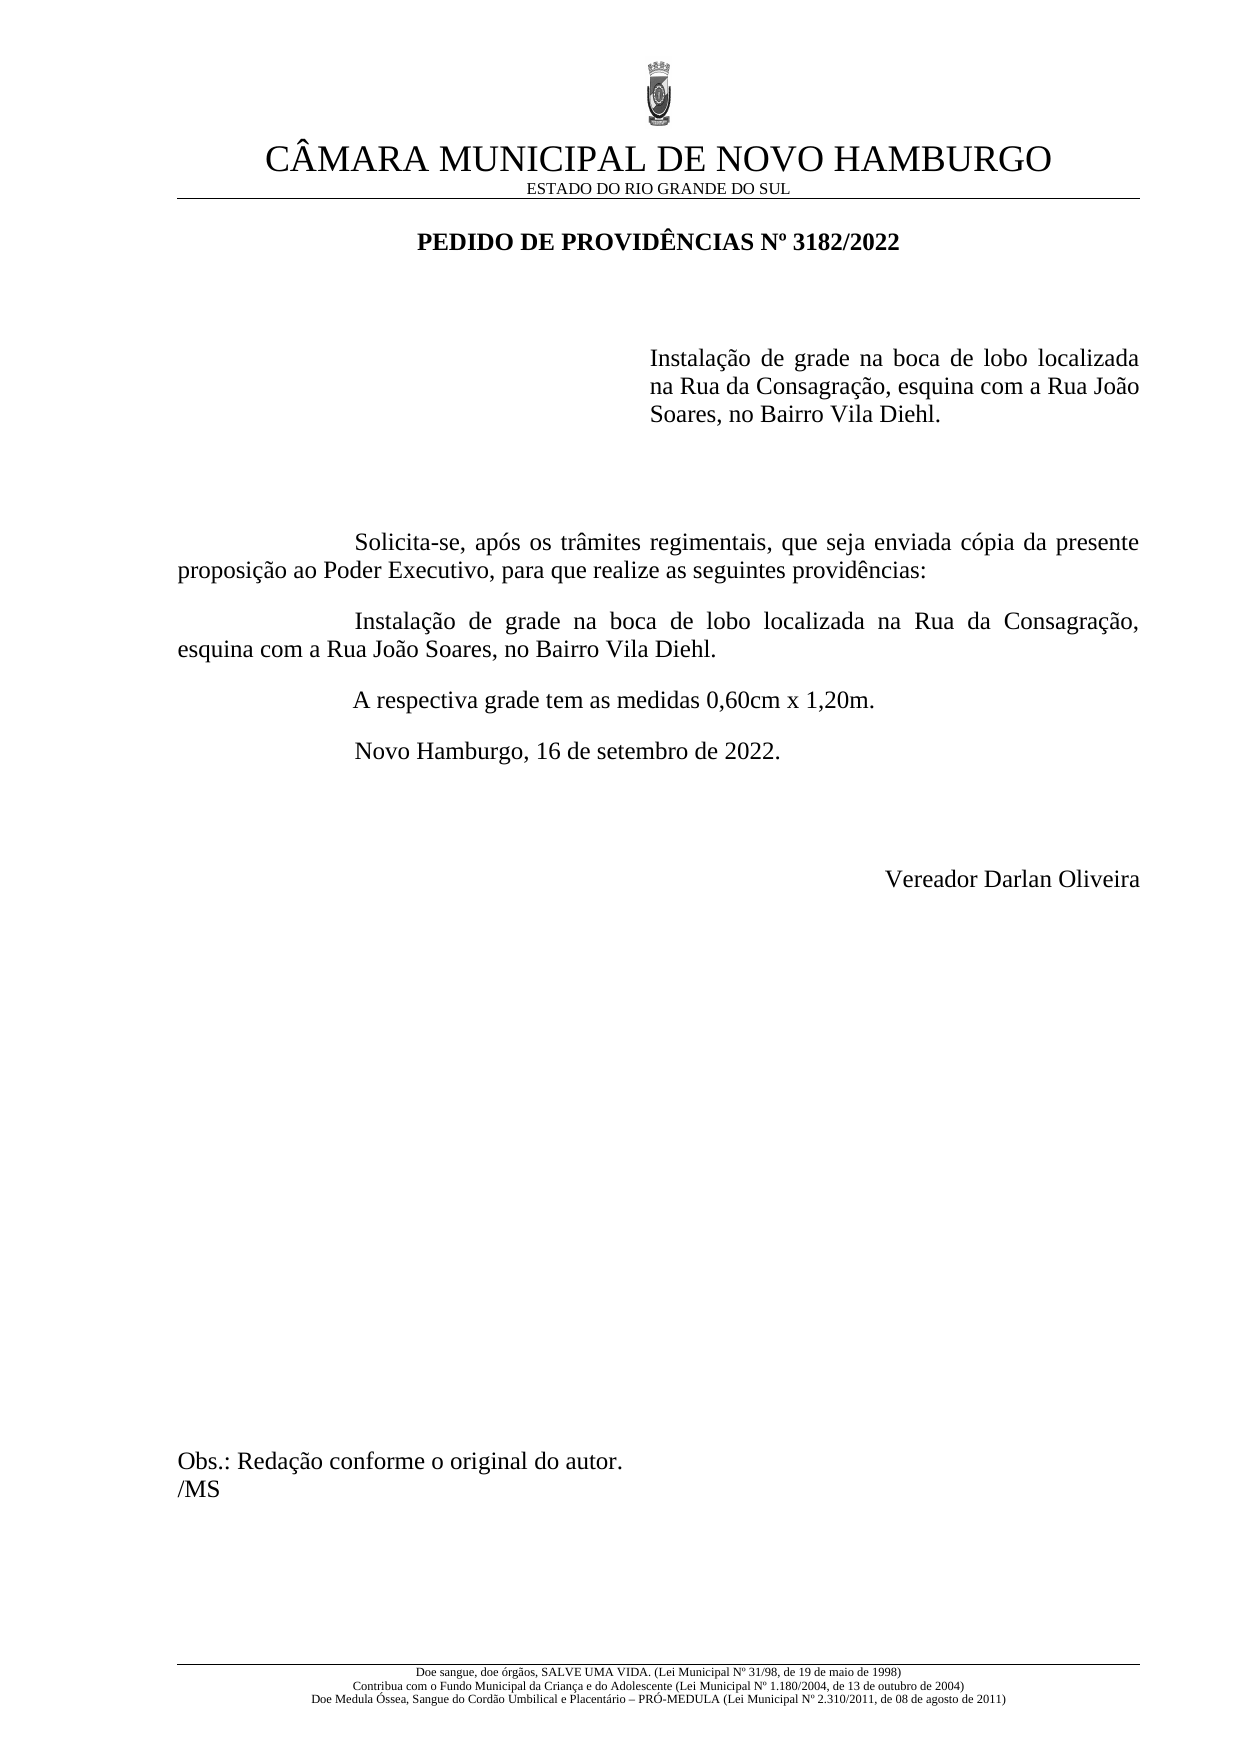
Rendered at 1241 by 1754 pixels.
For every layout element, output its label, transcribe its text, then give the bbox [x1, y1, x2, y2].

text Instalação de grade na boca de lobo localizada na Rua da Consagração, esquina com a Rua João Soares, no Bairro Vila Diehl. [177, 607, 1140, 662]
text Instalação de grade na boca de lobo localizada na Rua da Consagração, esquina com a Rua João Soares, no Bairro Vila Diehl. [649, 344, 1140, 428]
text Obs.: Redação conforme o original do autor. [177, 1447, 1140, 1475]
text /MS [177, 1475, 1140, 1502]
text Novo Hamburgo, 16 de setembro de 2022. [177, 737, 1140, 765]
text A respectiva grade tem as medidas 0,60cm x 1,20m. [177, 686, 1140, 714]
text PEDIDO DE PROVIDÊNCIAS Nº 3182/2022 [177, 228, 1140, 256]
text Vereador Darlan Oliveira [177, 865, 1140, 893]
text Solicita-se, após os trâmites regimentais, que seja enviada cópia da presente proposição ao Poder Executivo, para que realize as seguintes providências: [177, 528, 1140, 583]
